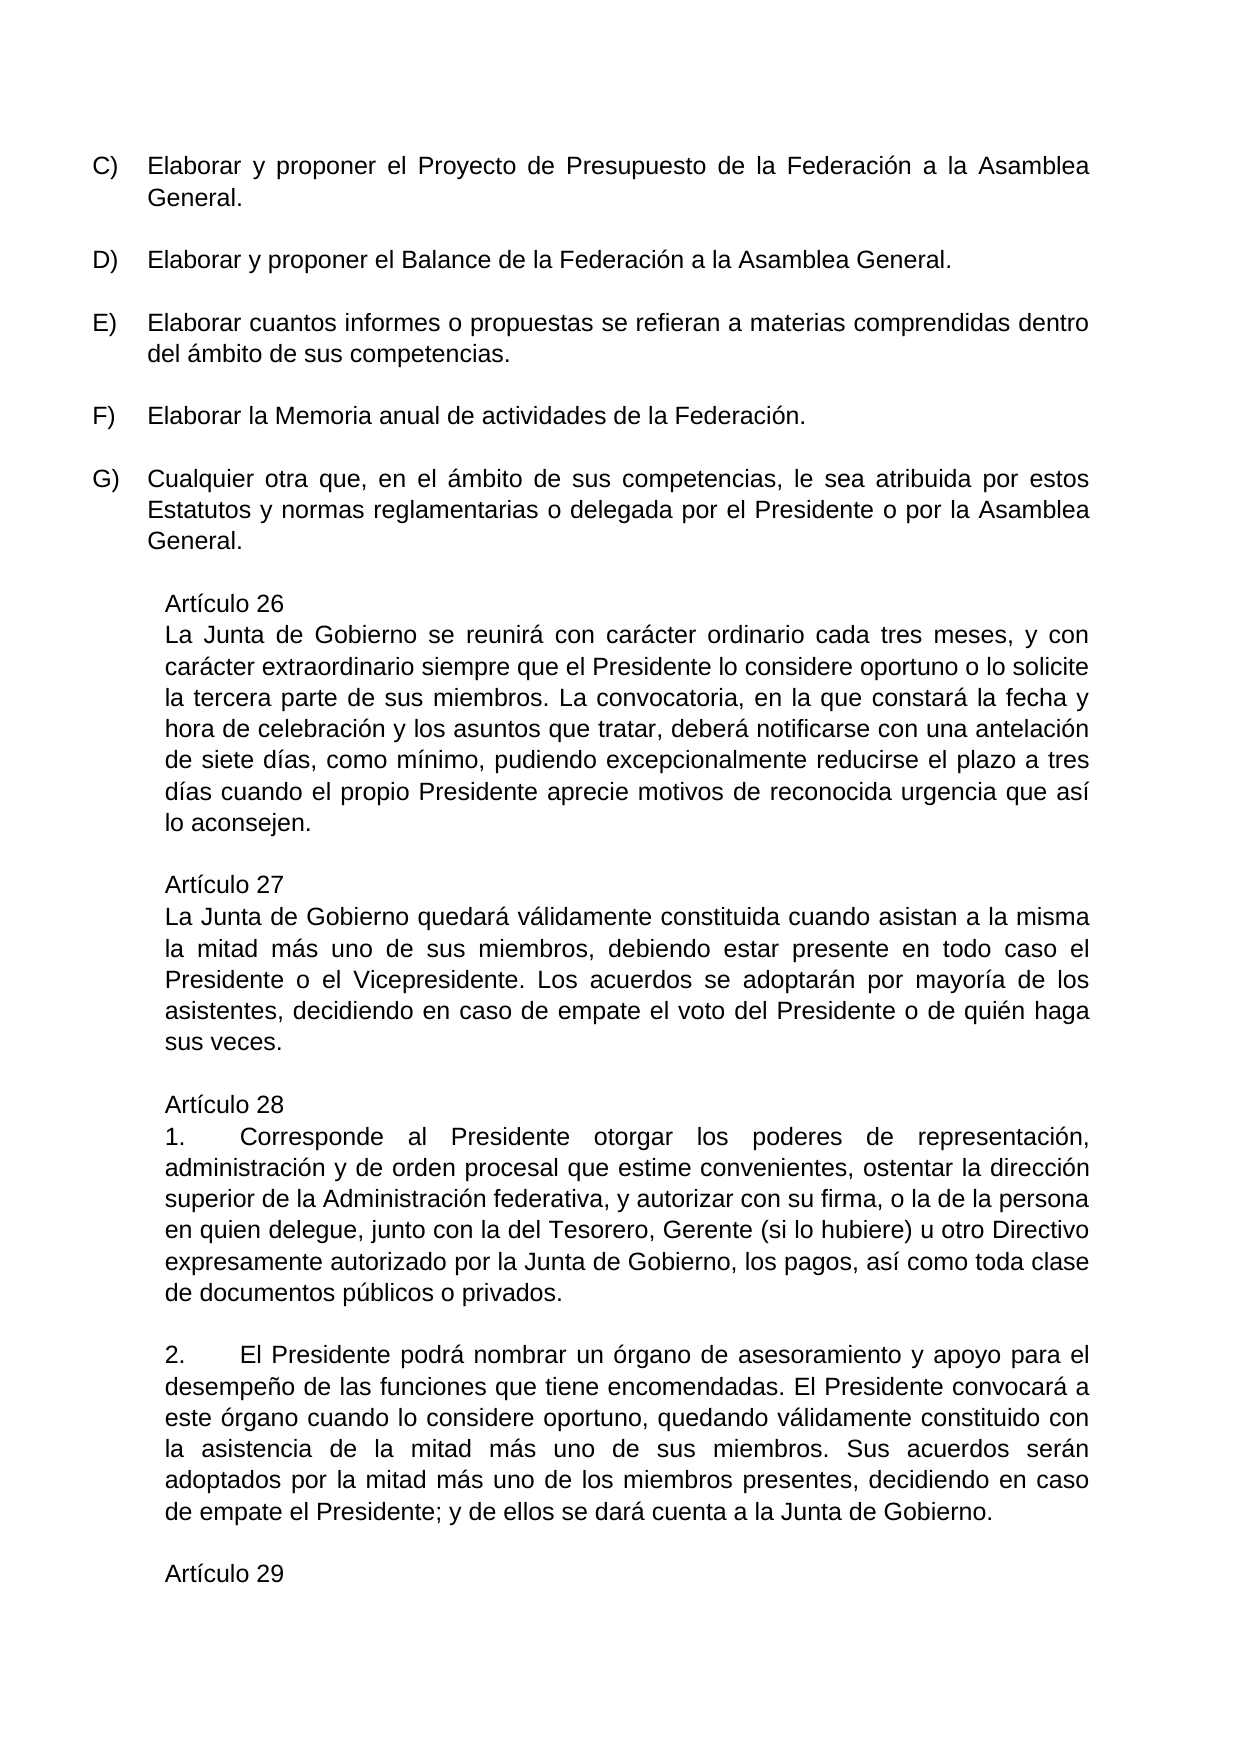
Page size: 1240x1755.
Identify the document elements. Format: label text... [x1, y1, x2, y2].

text La Junta de Gobierno se reunirá con carácter ordinario cada tres meses, y con carácter extraordinario siempre que el Presidente lo considere oportuno o lo solicite la tercera parte de sus miembros. La convocatoria, en la que constará la fecha y hora de celebración y los asuntos que tratar, deberá notificarse con una antelación de siete días, como mínimo, pudiendo excepcionalmente reducirse el plazo a tres días cuando el propio Presidente aprecie motivos de reconocida urgencia que así lo aconsejen. [164, 621, 1091, 837]
list Cualquier otra que, en el ámbito de sus competencias, le sea atribuida por estos Estatutos y normas reglamentarias o delegada por el Presidente o por la Asamblea General. [92, 464, 1091, 555]
list El Presidente podrá nombrar un órgano de asesoramiento y apoyo para el desempeño de las funciones que tiene encomendadas. El Presidente convocará a este órgano cuando lo considere oportuno, quedando válidamente constituido con la asistencia de la mitad más uno de sus miembros. Sus acuerdos serán adoptados por la mitad más uno de los miembros presentes, decidiendo en caso de empate el Presidente; y de ellos se dará cuenta a la Junta de Gobierno. [164, 1340, 1091, 1525]
text Artículo 28 [164, 1090, 1091, 1118]
text Artículo 26 [164, 589, 1091, 617]
list Elaborar cuantos informes o propuestas se refieran a materias comprendidas dentro del ámbito de sus competencias. [92, 307, 1091, 367]
text La Junta de Gobierno quedará válidamente constituida cuando asistan a la misma la mitad más uno de sus miembros, debiendo estar presente en todo caso el Presidente o el Vicepresidente. Los acuerdos se adoptarán por mayoría de los asistentes, decidiendo en caso de empate el voto del Presidente o de quién haga sus veces. [164, 902, 1091, 1056]
text Artículo 27 [164, 871, 1091, 899]
text Artículo 29 [164, 1559, 1091, 1588]
list Elaborar y proponer el Proyecto de Presupuesto de la Federación a la Asamblea General. [92, 151, 1091, 211]
list Elaborar la Memoria anual de actividades de la Federación. [92, 401, 1091, 430]
list Corresponde al Presidente otorgar los poderes de representación, administración y de orden procesal que estime convenientes, ostentar la dirección superior de la Administración federativa, y autorizar con su firma, o la de la persona en quien delegue, junto con la del Tesorero, Gerente (si lo hubiere) u otro Directivo expresamente autorizado por la Junta de Gobierno, los pagos, así como toda clase de documentos públicos o privados. [164, 1122, 1091, 1307]
list Elaborar y proponer el Balance de la Federación a la Asamblea General. [92, 245, 1091, 274]
